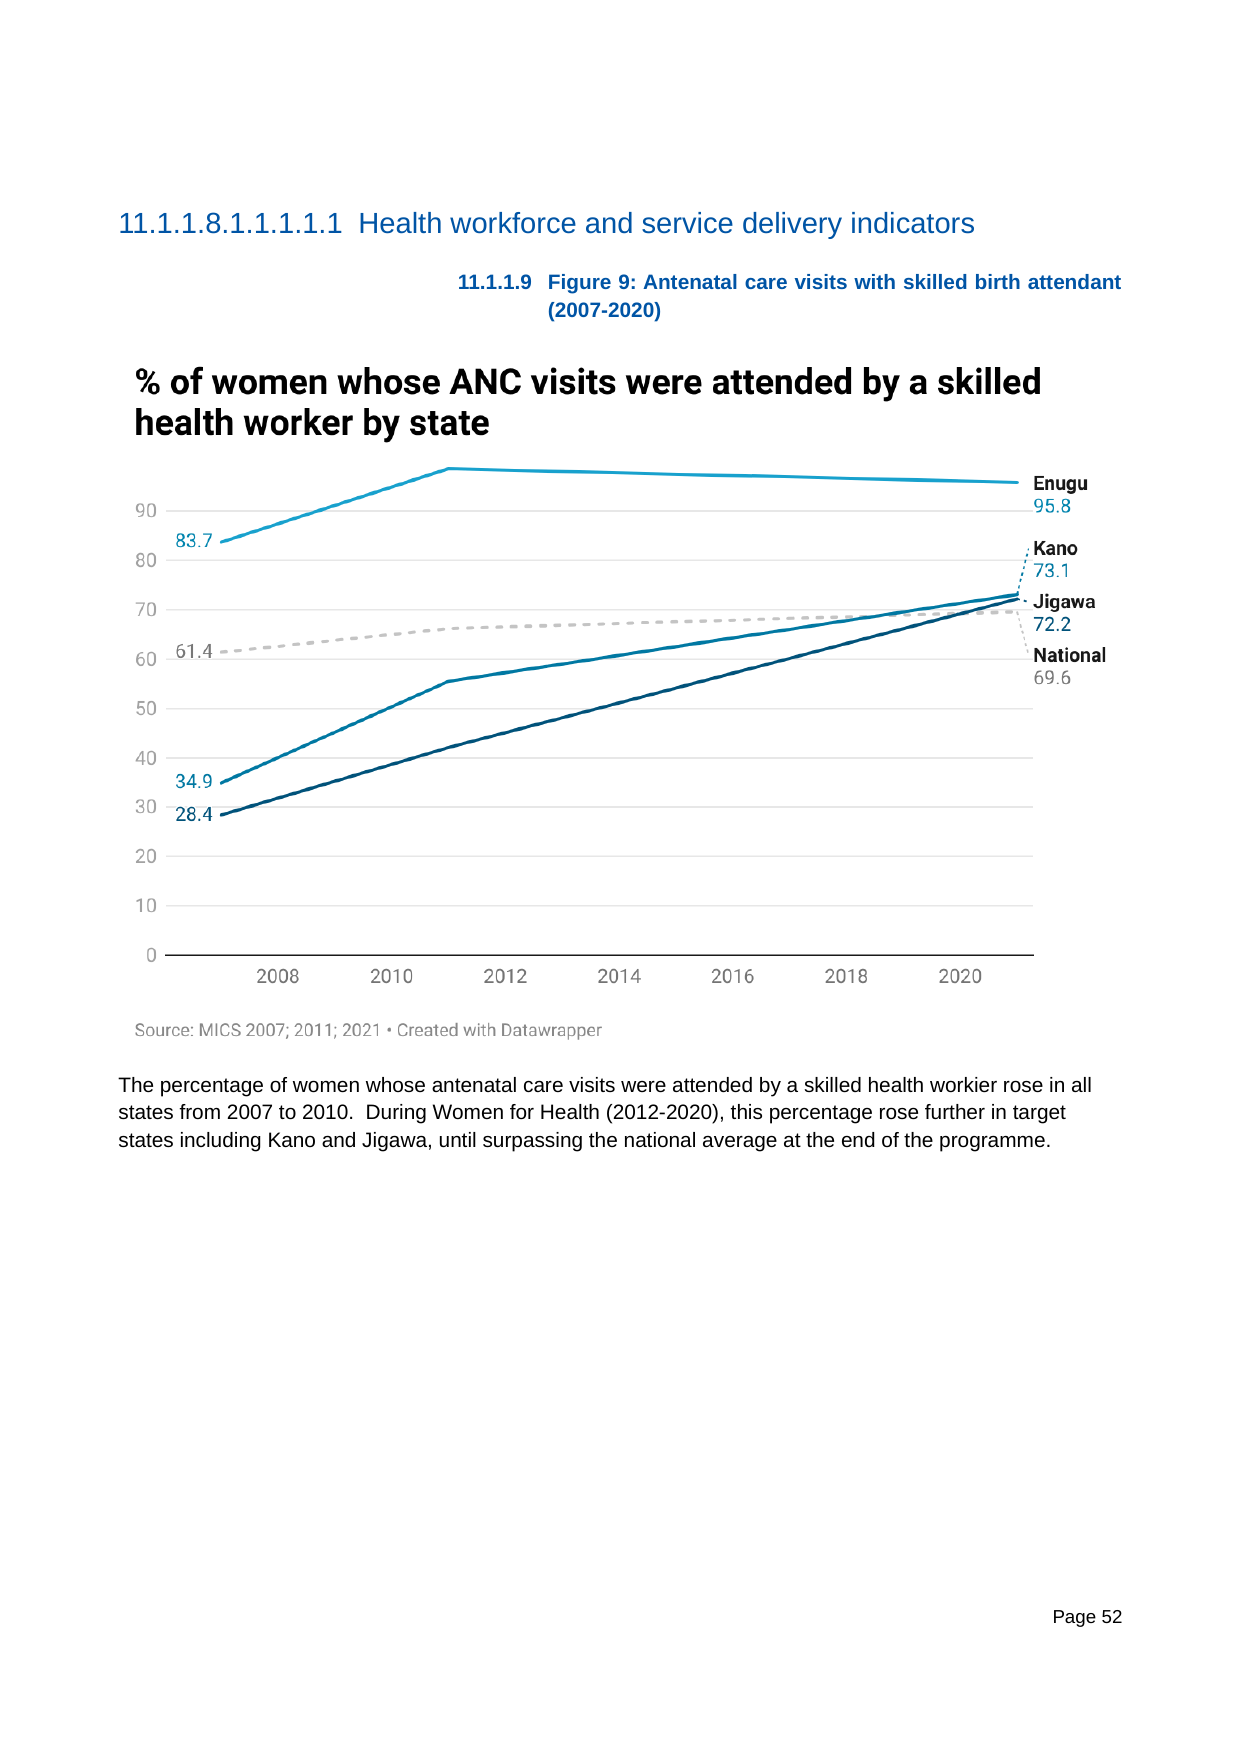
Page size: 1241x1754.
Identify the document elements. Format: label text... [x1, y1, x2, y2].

text The percentage of women whose antenatal care visits were attended by a skilled health workier rose in all states from 2007 to 2010. During Women for Health (2012-2020), this percentage rose further in target states including Kano and Jigawa, until surpassing the national average at the end of the programme. [118, 1073, 1122, 1152]
subtitle Figure 9: Antenatal care visits with skilled birth attendant (2007-2020) [458, 270, 1122, 321]
subtitle Health workforce and service delivery indicators [118, 206, 1122, 240]
